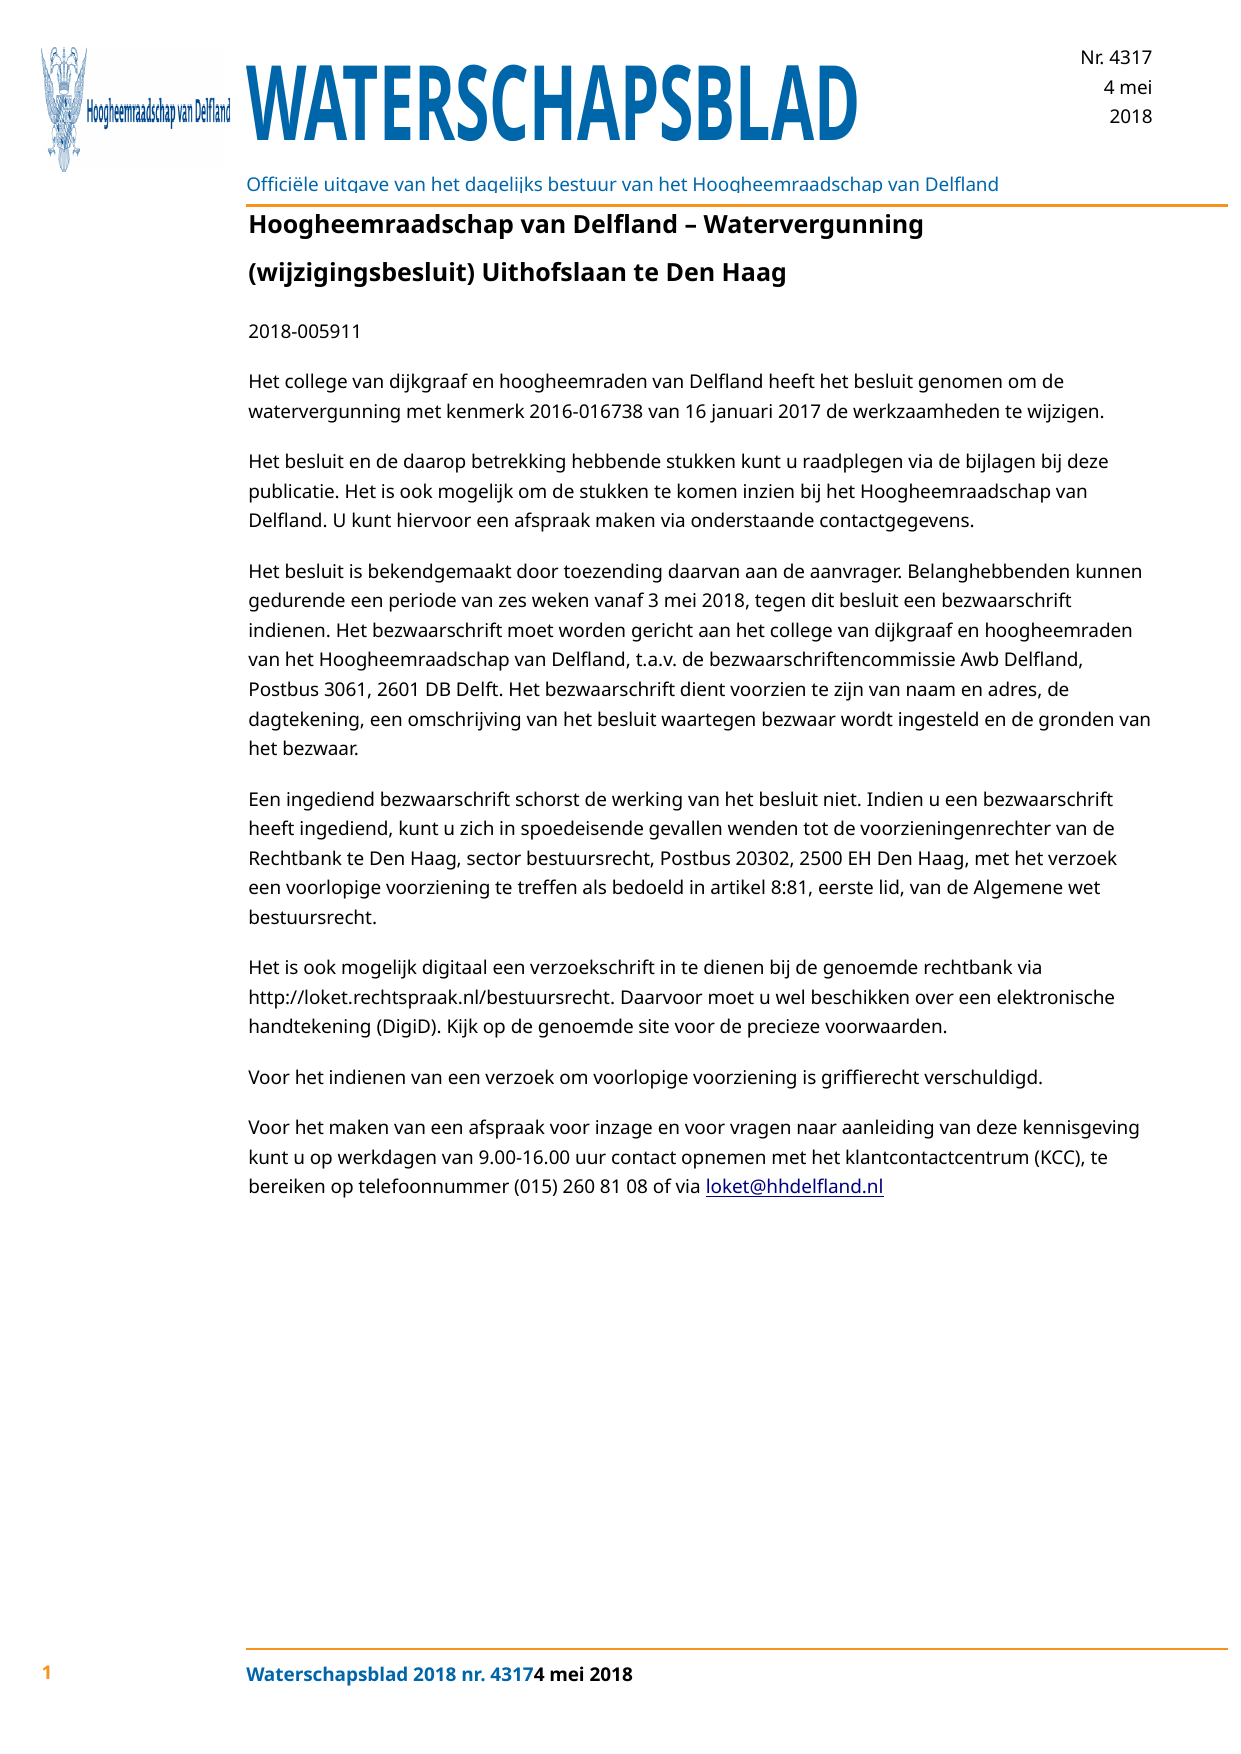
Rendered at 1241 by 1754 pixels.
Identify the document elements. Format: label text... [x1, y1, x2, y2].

text Het college van dijkgraaf en hoogheemraden van Delfland heeft het besluit genomen om de watervergunning met kenmerk 2016-016738 van 16 januari 2017 de werkzaamheden te wijzigen. [248, 368, 1152, 424]
text Voor het maken van een afspraak voor inzage en voor vragen naar aanleiding van deze kennisgeving kunt u op werkdagen van 9.00-16.00 uur contact opnemen met het klantcontactcentrum (KCC), te bereiken op telefoonnummer (015) 260 81 08 of via loket@hhdelfland.nl [248, 1114, 1152, 1199]
text Een ingediend bezwaarschrift schorst de werking van het besluit niet. Indien u een bezwaarschrift heeft ingediend, kunt u zich in spoedeisende gevallen wenden tot de voorzieningenrechter van de Rechtbank te Den Haag, sector bestuursrecht, Postbus 20302, 2500 EH Den Haag, met het verzoek een voorlopige voorziening te treffen als bedoeld in artikel 8:81, eerste lid, van de Algemene wet bestuursrecht. [248, 786, 1152, 930]
picture [41, 47, 231, 172]
text 2018-005911 [248, 318, 1152, 344]
text Het besluit is bekendgemaakt door toezending daarvan aan de aanvrager. Belanghebbenden kunnen gedurende een periode van zes weken vanaf 3 mei 2018, tegen dit besluit een bezwaarschrift indienen. Het bezwaarschrift moet worden gericht aan het college van dijkgraaf en hoogheemraden van het Hoogheemraadschap van Delfland, t.a.v. de bezwaarschriftencommissie Awb Delfland, Postbus 3061, 2601 DB Delft. Het bezwaarschrift dient voorzien te zijn van naam en adres, de dagtekening, een omschrijving van het besluit waartegen bezwaar wordt ingesteld en de gronden van het bezwaar. [248, 558, 1152, 761]
text Het is ook mogelijk digitaal een verzoekschrift in te dienen bij de genoemde rechtbank via http://loket.rechtspraak.nl/bestuursrecht. Daarvoor moet u wel beschikken over een elektronische handtekening (DigiD). Kijk op de genoemde site voor de precieze voorwaarden. [248, 954, 1152, 1039]
text Voor het indienen van een verzoek om voorlopige voorziening is griffierecht verschuldigd. [248, 1064, 1152, 1090]
text Hoogheemraadschap van Delfland – Watervergunning (wijzigingsbesluit) Uithofslaan te Den Haag [248, 207, 1152, 288]
text Het besluit en de daarop betrekking hebbende stukken kunt u raadplegen via de bijlagen bij deze publicatie. Het is ook mogelijk om de stukken te komen inzien bij het Hoogheemraadschap van Delfland. U kunt hiervoor een afspraak maken via onderstaande contactgegevens. [248, 448, 1152, 533]
